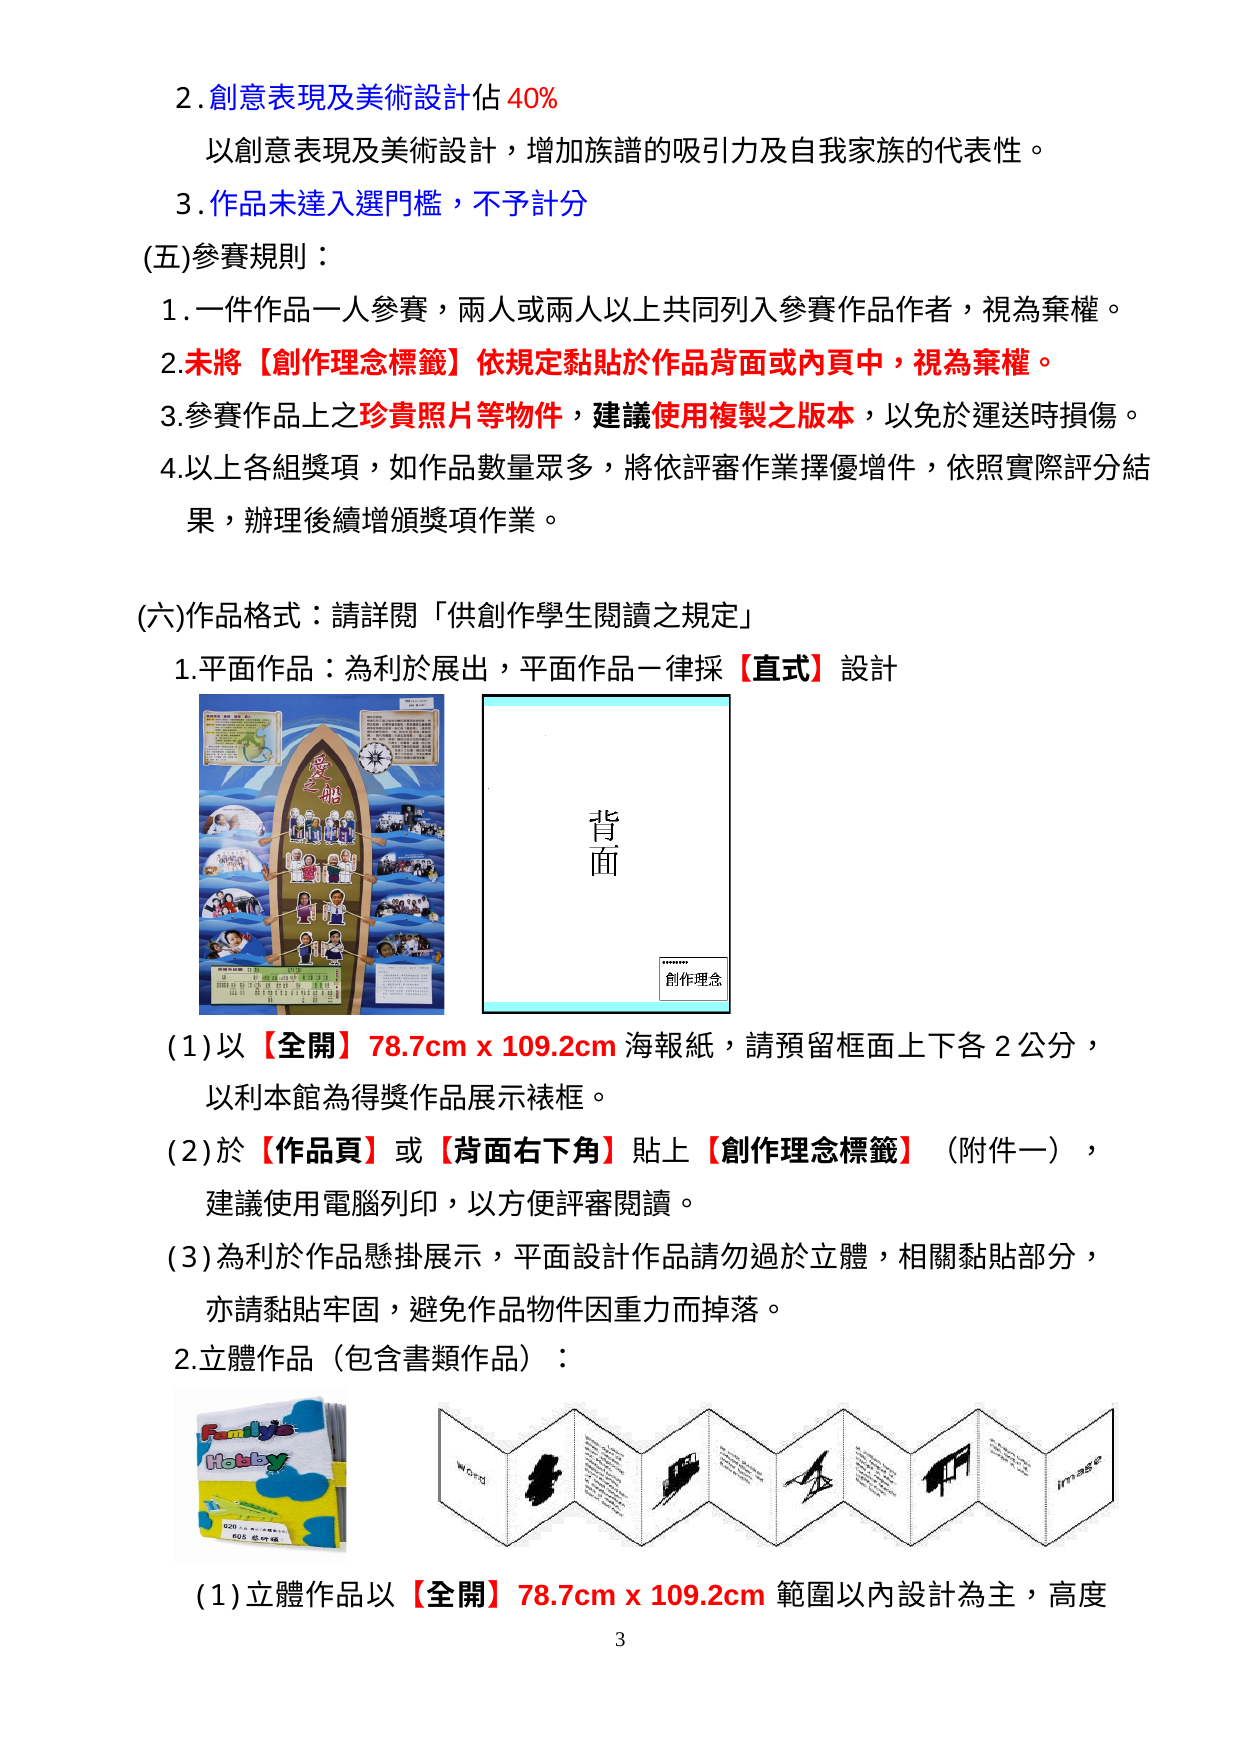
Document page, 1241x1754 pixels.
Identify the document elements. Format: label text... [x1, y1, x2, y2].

text 4.以上各組獎項，如作品數量眾多，將依評審作業擇優增件，依照實際評分結果，辦理後續增頒獎項作業。 [160, 445, 1152, 540]
text (六)作品格式：請詳閱「供創作學生閱讀之規定」 [137, 592, 1152, 635]
text 以創意表現及美術設計，增加族譜的吸引力及自我家族的代表性。 [151, 128, 1152, 170]
text 2.未將【創作理念標籤】依規定黏貼於作品背面或內頁中，視為棄權。 [89, 339, 1152, 382]
table_header 1.平面作品：為利於展出，平面作品ㄧ律採【直式】設計 [163, 645, 1119, 695]
text 3.參賽作品上之珍貴照片等物件，建議使用複製之版本，以免於運送時損傷。 [160, 392, 1152, 434]
table_cell [163, 695, 481, 1022]
text (五)參賽規則： [89, 234, 1152, 276]
text 2.創意表現及美術設計佔40% [170, 75, 1152, 117]
table_cell [481, 695, 1119, 1022]
table_cell (1)立體作品以【全開】78.7cm x 109.2cm 範圍以內設計為主，高度 [163, 1572, 1119, 1614]
table_cell [346, 1386, 1119, 1572]
table_cell [163, 1386, 346, 1572]
text 3.作品未達入選門檻，不予計分 [139, 181, 1152, 223]
table_cell 2.立體作品（包含書類作品）： [163, 1336, 1119, 1386]
table_cell (1)以【全開】78.7cm x 109.2cm海報紙，請預留框面上下各2公分，以利本館為得獎作品展示裱框。 (2)於【作品頁】或【背面右下角】貼上【創作理念標籤】（附件一），建議使用電腦列印，以方便評審閱讀。 (3)為利於作品懸掛展示，平面設計作品請勿過於立體，相關黏貼部分，亦請黏貼牢固，避免作品物件因重力而掉落。 [163, 1022, 1119, 1336]
text 1.一件作品一人參賽，兩人或兩人以上共同列入參賽作品作者，視為棄權。 [89, 286, 1152, 329]
